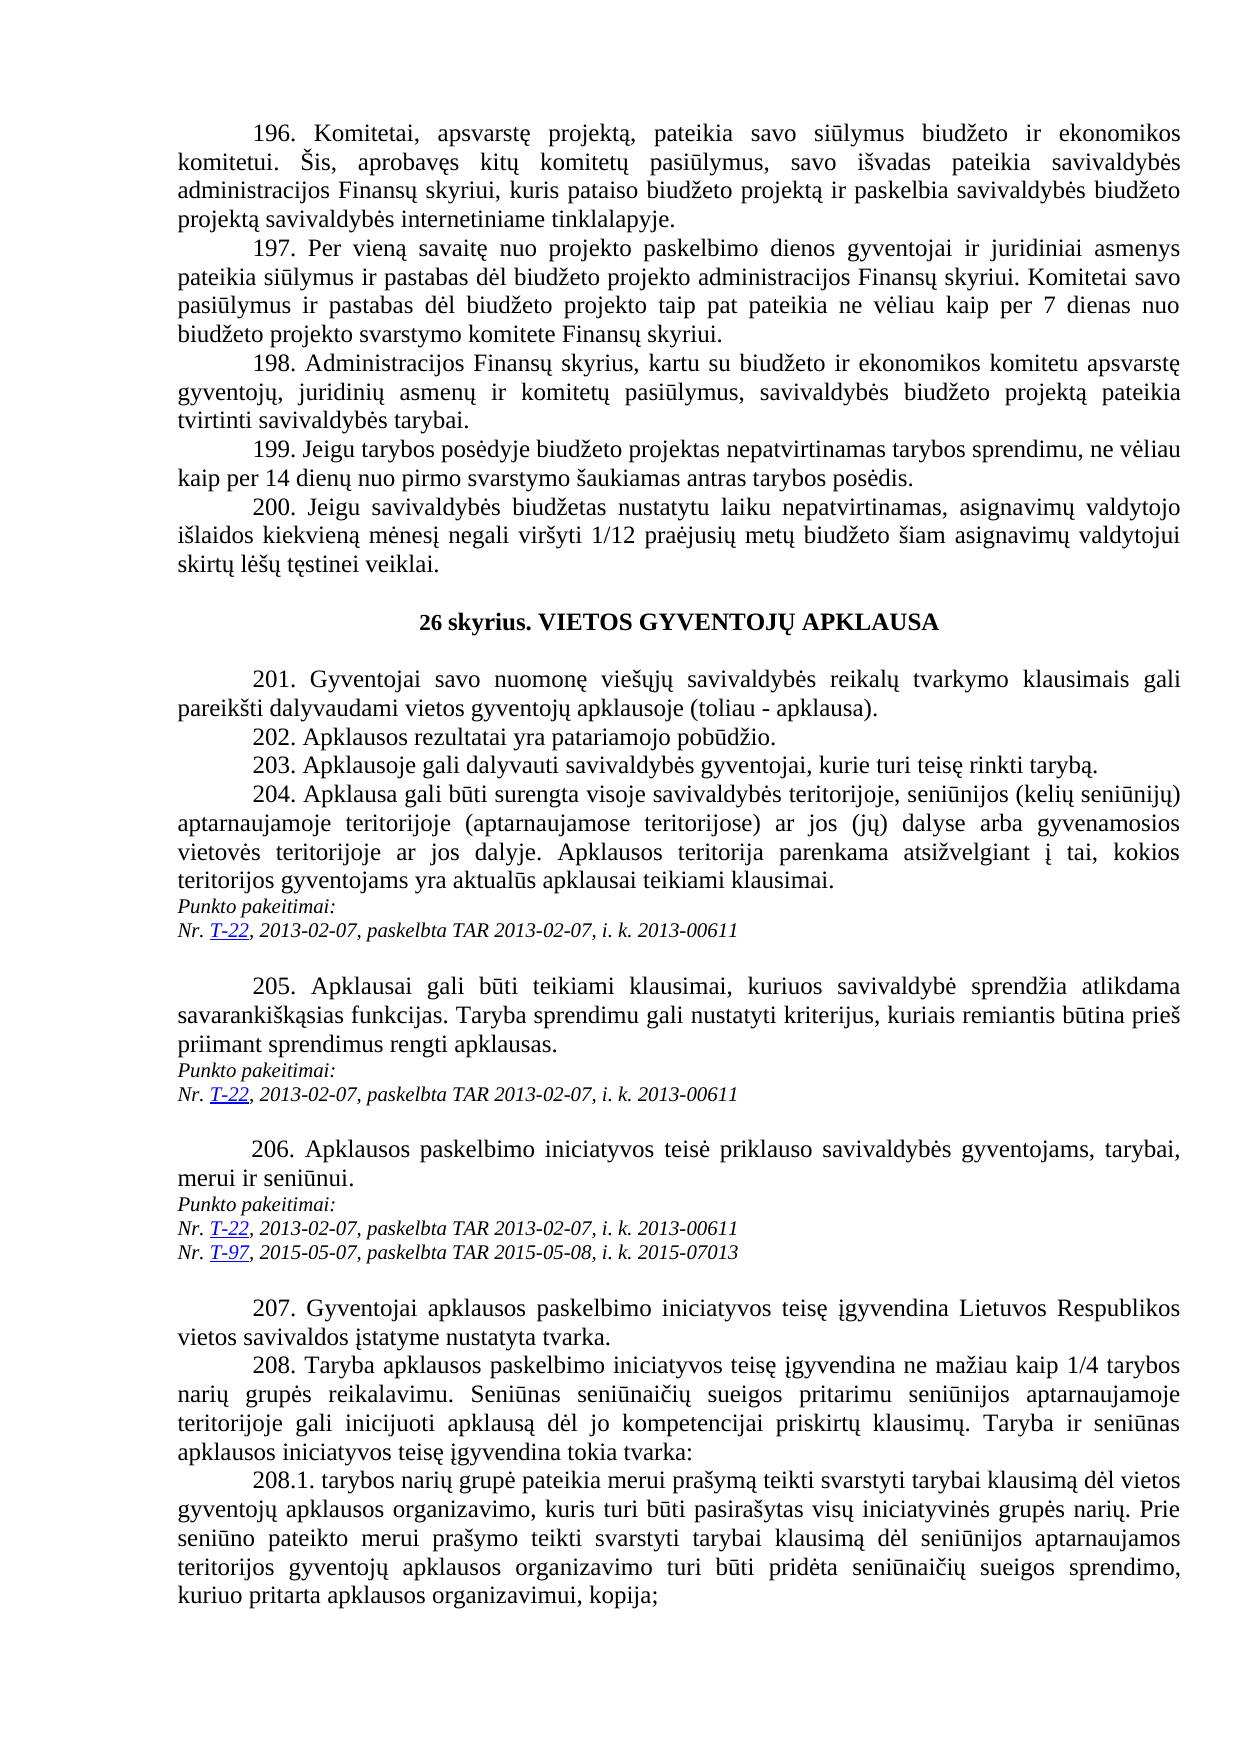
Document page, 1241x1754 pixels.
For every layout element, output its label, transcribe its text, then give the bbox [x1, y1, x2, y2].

text Nr. T-97, 2015-05-07, paskelbta TAR 2015-05-08, i. k. 2015-07013 [177, 1240, 1181, 1264]
text Punkto pakeitimai: [177, 1192, 1181, 1216]
text 26 skyrius. VIETOS GYVENTOJŲ APKLAUSA [177, 607, 1181, 636]
text Nr. T-22, 2013-02-07, paskelbta TAR 2013-02-07, i. k. 2013-00611 [177, 1082, 1181, 1106]
text 196. Komitetai, apsvarstę projektą, pateikia savo siūlymus biudžeto ir ekonomikos komitetui. Šis, aprobavęs kitų komitetų pasiūlymus, savo išvadas pateikia savivaldybės administracijos Finansų skyriui, kuris pataiso biudžeto projektą ir paskelbia savivaldybės biudžeto projektą savivaldybės internetiniame tinklalapyje. [177, 118, 1181, 233]
text 204. Apklausa gali būti surengta visoje savivaldybės teritorijoje, seniūnijos (kelių seniūnijų) aptarnaujamoje teritorijoje (aptarnaujamose teritorijose) ar jos (jų) dalyse arba gyvenamosios vietovės teritorijoje ar jos dalyje. Apklausos teritorija parenkama atsižvelgiant į tai, kokios teritorijos gyventojams yra aktualūs apklausai teikiami klausimai. [177, 779, 1181, 894]
text Nr. T-22, 2013-02-07, paskelbta TAR 2013-02-07, i. k. 2013-00611 [177, 1216, 1181, 1240]
text 201. Gyventojai savo nuomonę viešųjų savivaldybės reikalų tvarkymo klausimais gali pareikšti dalyvaudami vietos gyventojų apklausoje (toliau - apklausa). [177, 664, 1181, 722]
text 207. Gyventojai apklausos paskelbimo iniciatyvos teisę įgyvendina Lietuvos Respublikos vietos savivaldos įstatyme nustatyta tvarka. [177, 1293, 1181, 1350]
text Punkto pakeitimai: [177, 894, 1181, 918]
text 206. Apklausos paskelbimo iniciatyvos teisė priklauso savivaldybės gyventojams, tarybai, merui ir seniūnui. [177, 1134, 1181, 1192]
text Punkto pakeitimai: [177, 1057, 1181, 1082]
text 200. Jeigu savivaldybės biudžetas nustatytu laiku nepatvirtinamas, asignavimų valdytojo išlaidos kiekvieną mėnesį negali viršyti 1/12 praėjusių metų biudžeto šiam asignavimų valdytojui skirtų lėšų tęstinei veiklai. [177, 492, 1181, 578]
text 208.1. tarybos narių grupė pateikia merui prašymą teikti svarstyti tarybai klausimą dėl vietos gyventojų apklausos organizavimo, kuris turi būti pasirašytas visų iniciatyvinės grupės narių. Prie seniūno pateikto merui prašymo teikti svarstyti tarybai klausimą dėl seniūnijos aptarnaujamos teritorijos gyventojų apklausos organizavimo turi būti pridėta seniūnaičių sueigos sprendimo, kuriuo pritarta apklausos organizavimui, kopija; [177, 1465, 1181, 1609]
text Nr. T-22, 2013-02-07, paskelbta TAR 2013-02-07, i. k. 2013-00611 [177, 918, 1181, 942]
text 203. Apklausoje gali dalyvauti savivaldybės gyventojai, kurie turi teisę rinkti tarybą. [177, 751, 1181, 779]
text 202. Apklausos rezultatai yra patariamojo pobūdžio. [177, 722, 1181, 751]
text 205. Apklausai gali būti teikiami klausimai, kuriuos savivaldybė sprendžia atlikdama savarankiškąsias funkcijas. Taryba sprendimu gali nustatyti kriterijus, kuriais remiantis būtina prieš priimant sprendimus rengti apklausas. [177, 971, 1181, 1057]
text 197. Per vieną savaitę nuo projekto paskelbimo dienos gyventojai ir juridiniai asmenys pateikia siūlymus ir pastabas dėl biudžeto projekto administracijos Finansų skyriui. Komitetai savo pasiūlymus ir pastabas dėl biudžeto projekto taip pat pateikia ne vėliau kaip per 7 dienas nuo biudžeto projekto svarstymo komitete Finansų skyriui. [177, 233, 1181, 348]
text 199. Jeigu tarybos posėdyje biudžeto projektas nepatvirtinamas tarybos sprendimu, ne vėliau kaip per 14 dienų nuo pirmo svarstymo šaukiamas antras tarybos posėdis. [177, 434, 1181, 492]
text 208. Taryba apklausos paskelbimo iniciatyvos teisę įgyvendina ne mažiau kaip 1/4 tarybos narių grupės reikalavimu. Seniūnas seniūnaičių sueigos pritarimu seniūnijos aptarnaujamoje teritorijoje gali inicijuoti apklausą dėl jo kompetencijai priskirtų klausimų. Taryba ir seniūnas apklausos iniciatyvos teisę įgyvendina tokia tvarka: [177, 1350, 1181, 1465]
text 198. Administracijos Finansų skyrius, kartu su biudžeto ir ekonomikos komitetu apsvarstę gyventojų, juridinių asmenų ir komitetų pasiūlymus, savivaldybės biudžeto projektą pateikia tvirtinti savivaldybės tarybai. [177, 348, 1181, 434]
